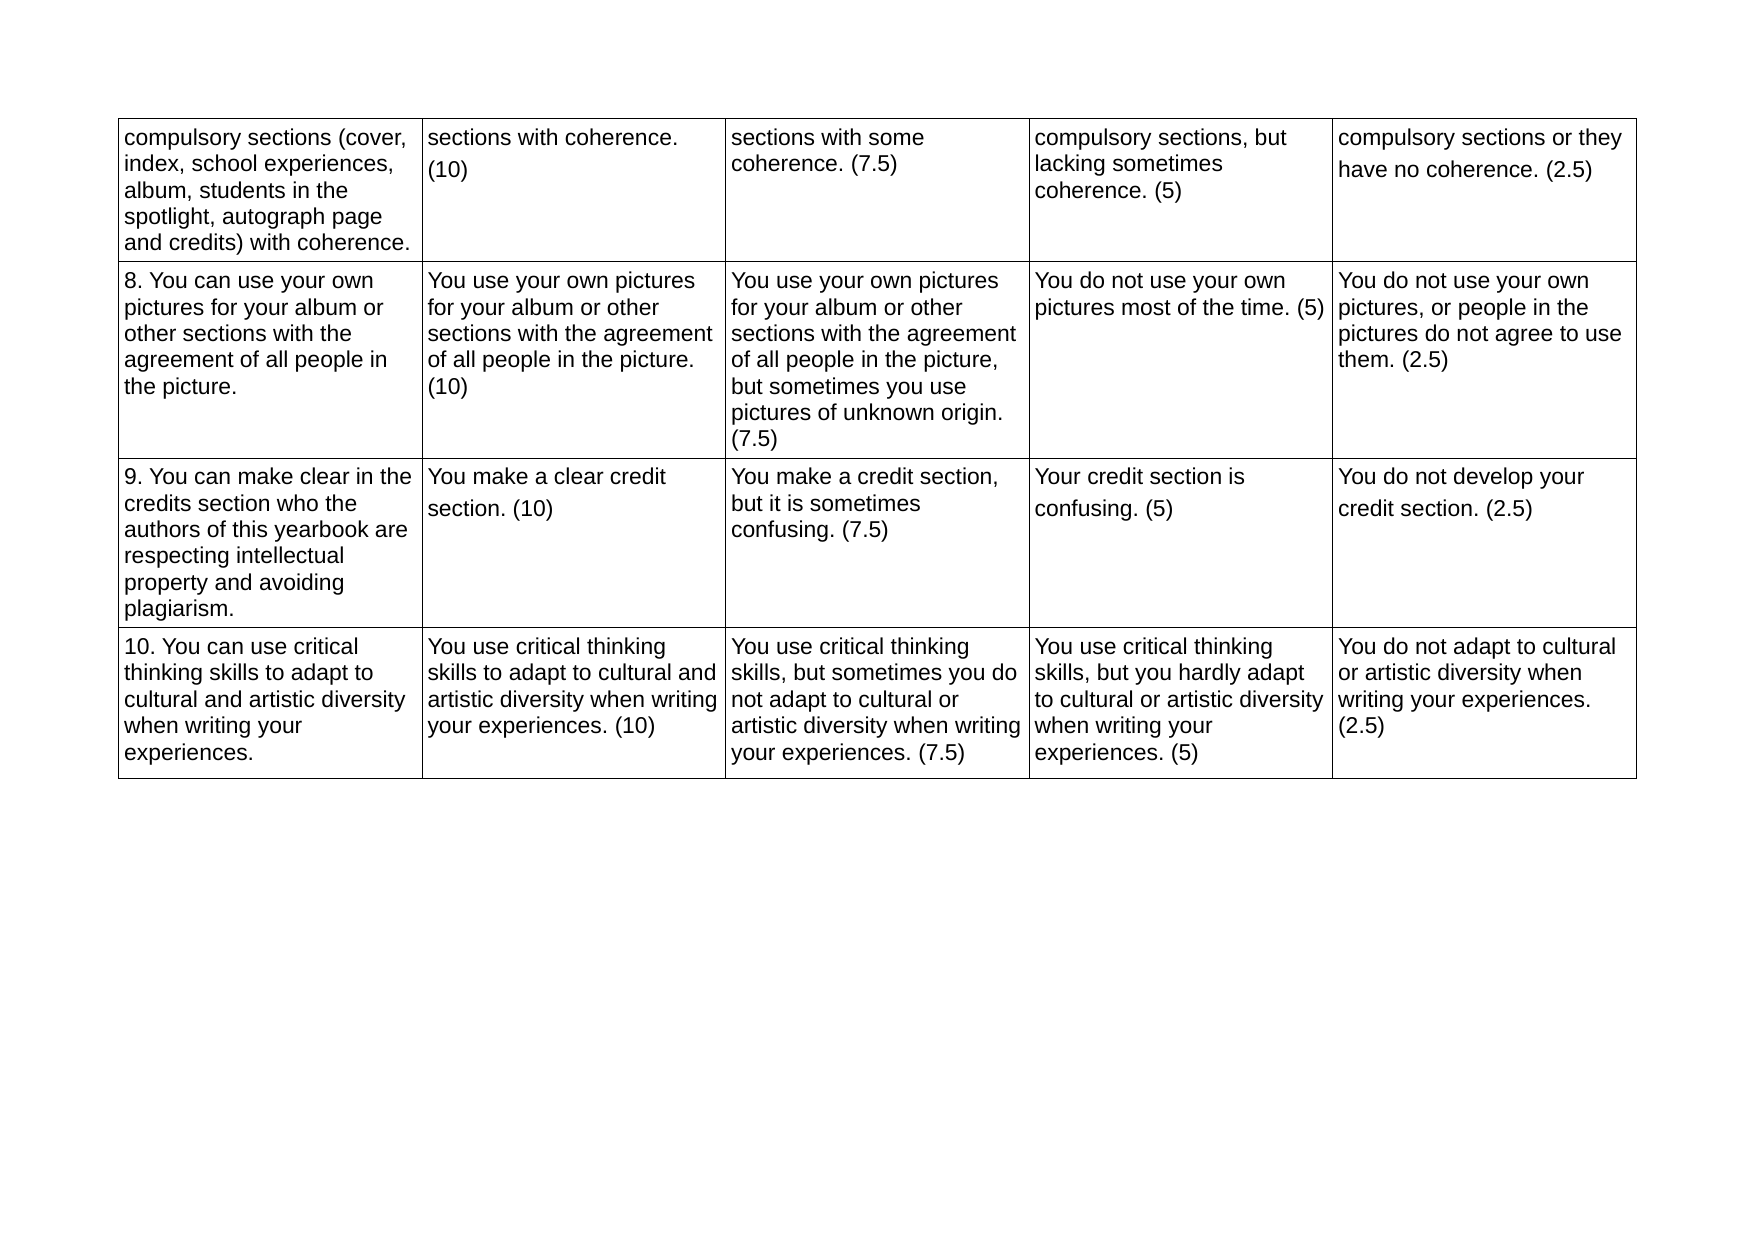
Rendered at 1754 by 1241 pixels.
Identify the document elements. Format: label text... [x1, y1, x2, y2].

table_cell Your credit section is confusing. (5) [1030, 459, 1332, 627]
table_cell You use critical thinking skills to adapt to cultural and artistic diversity when writing your experiences. (10) [423, 628, 725, 778]
table_cell 9. You can make clear in the credits section who the authors of this yearbook are respecting intellectual property and avoiding plagiarism. [119, 459, 422, 627]
table_cell You use your own pictures for your album or other sections with the agreement of all people in the picture, but sometimes you use pictures of unknown origin. (7.5) [726, 262, 1029, 457]
table_cell You do not develop your credit section. (2.5) [1333, 459, 1636, 627]
table_cell compulsory sections or they have no coherence. (2.5) [1333, 119, 1636, 261]
table_cell You do not adapt to cultural or artistic diversity when writing your experiences. (2.5) [1333, 628, 1636, 778]
table_cell You use critical thinking skills, but you hardly adapt to cultural or artistic diversity when writing your experiences. (5) [1030, 628, 1332, 778]
table_cell You use your own pictures for your album or other sections with the agreement of all people in the picture. (10) [423, 262, 725, 457]
table_cell 8. You can use your own pictures for your album or other sections with the agreement of all people in the picture. [119, 262, 422, 457]
table_cell You make a credit section, but it is sometimes confusing. (7.5) [726, 459, 1029, 627]
table_cell sections with some coherence. (7.5) [726, 119, 1029, 261]
table_cell compulsory sections (cover, index, school experiences, album, students in the spotlight, autograph page and credits) with coherence. [119, 119, 422, 261]
table_cell You do not use your own pictures, or people in the pictures do not agree to use them. (2.5) [1333, 262, 1636, 457]
table_cell You use critical thinking skills, but sometimes you do not adapt to cultural or artistic diversity when writing your experiences. (7.5) [726, 628, 1029, 778]
table_cell You do not use your own pictures most of the time. (5) [1030, 262, 1332, 457]
table_cell 10. You can use critical thinking skills to adapt to cultural and artistic diversity when writing your experiences. [119, 628, 422, 778]
table_cell compulsory sections, but lacking sometimes coherence. (5) [1030, 119, 1332, 261]
table_cell sections with coherence. (10) [423, 119, 725, 261]
table_cell You make a clear credit section. (10) [423, 459, 725, 627]
